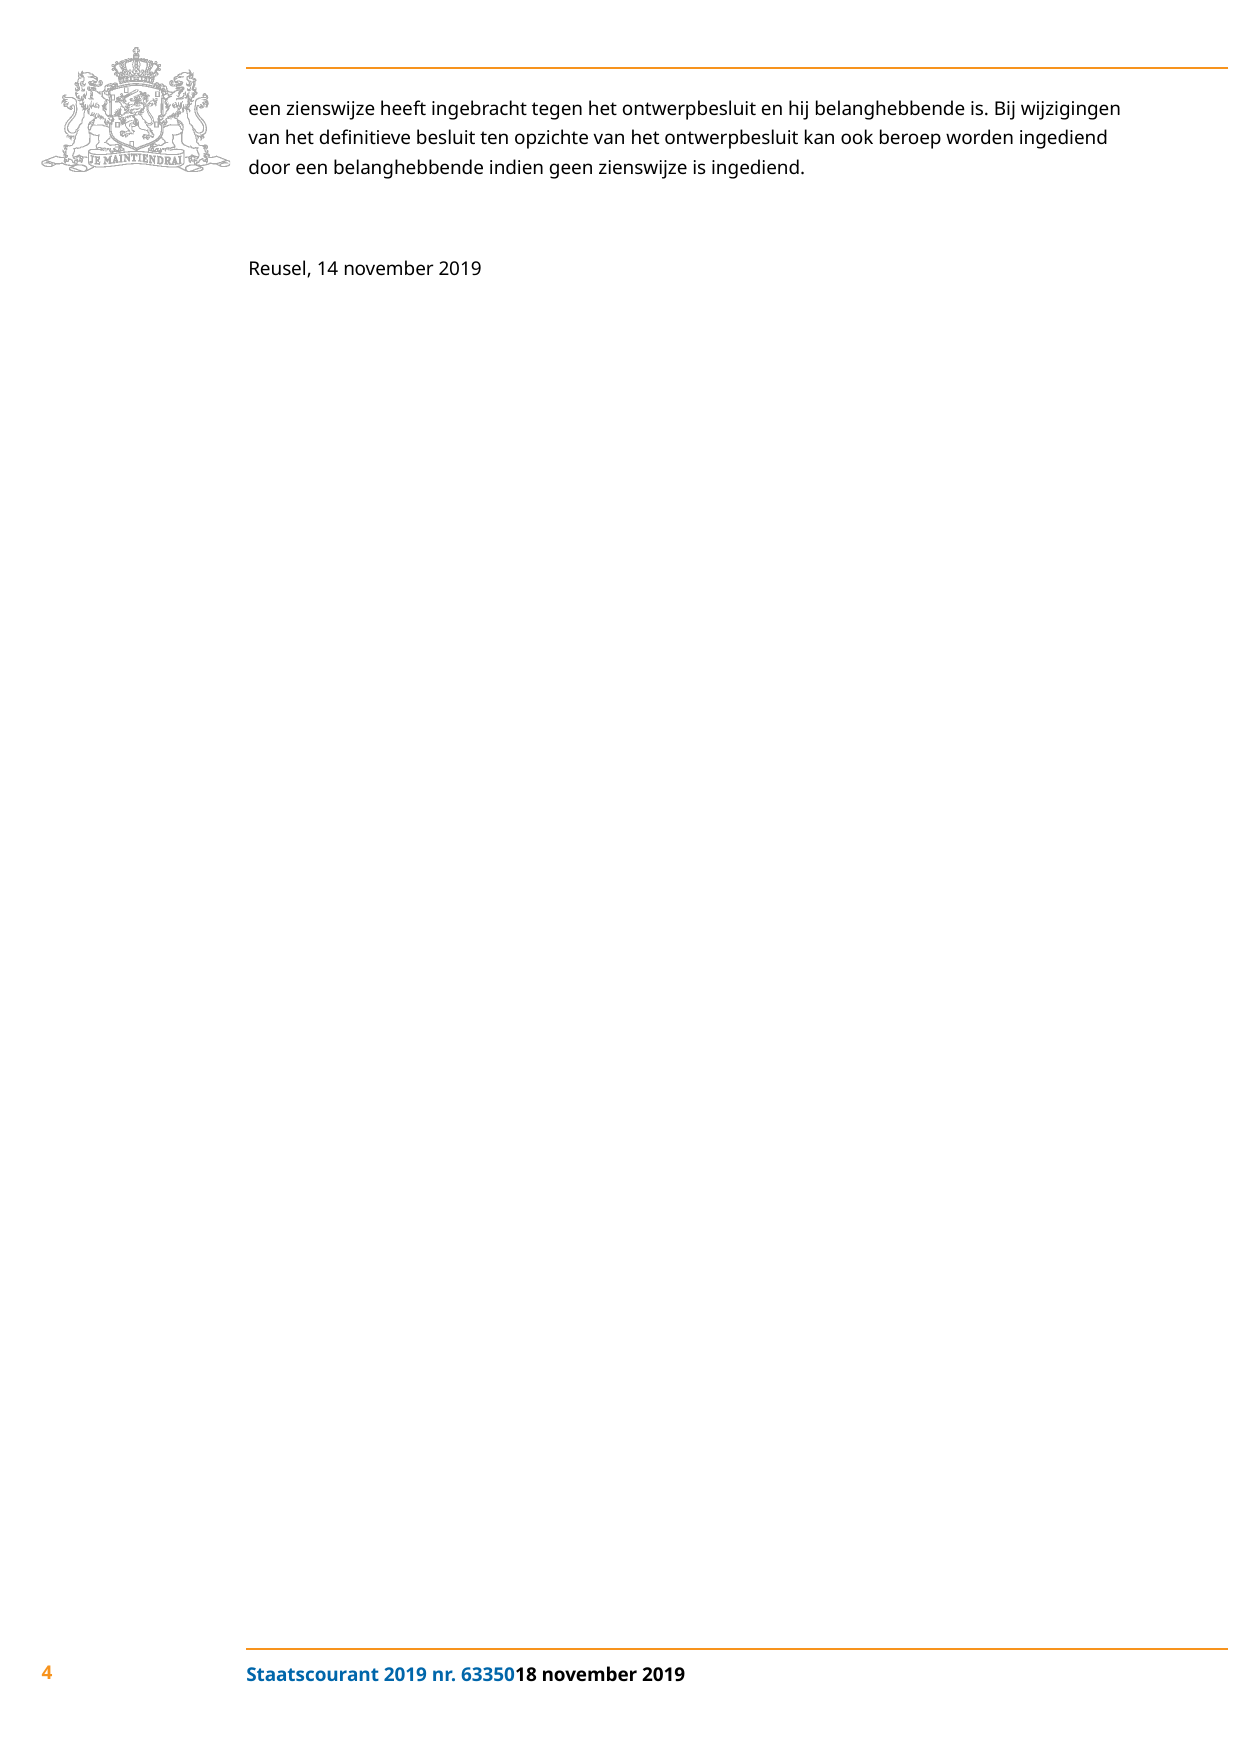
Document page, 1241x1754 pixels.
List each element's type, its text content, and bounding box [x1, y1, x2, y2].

picture [41, 47, 231, 172]
text een zienswijze heeft ingebracht tegen het ontwerpbesluit en hij belanghebbende is. Bij wijzigingen van het definitieve besluit ten opzichte van het ontwerpbesluit kan ook beroep worden ingediend door een belanghebbende indien geen zienswijze is ingediend. [248, 95, 1152, 180]
text Reusel, 14 november 2019 [248, 255, 1152, 281]
